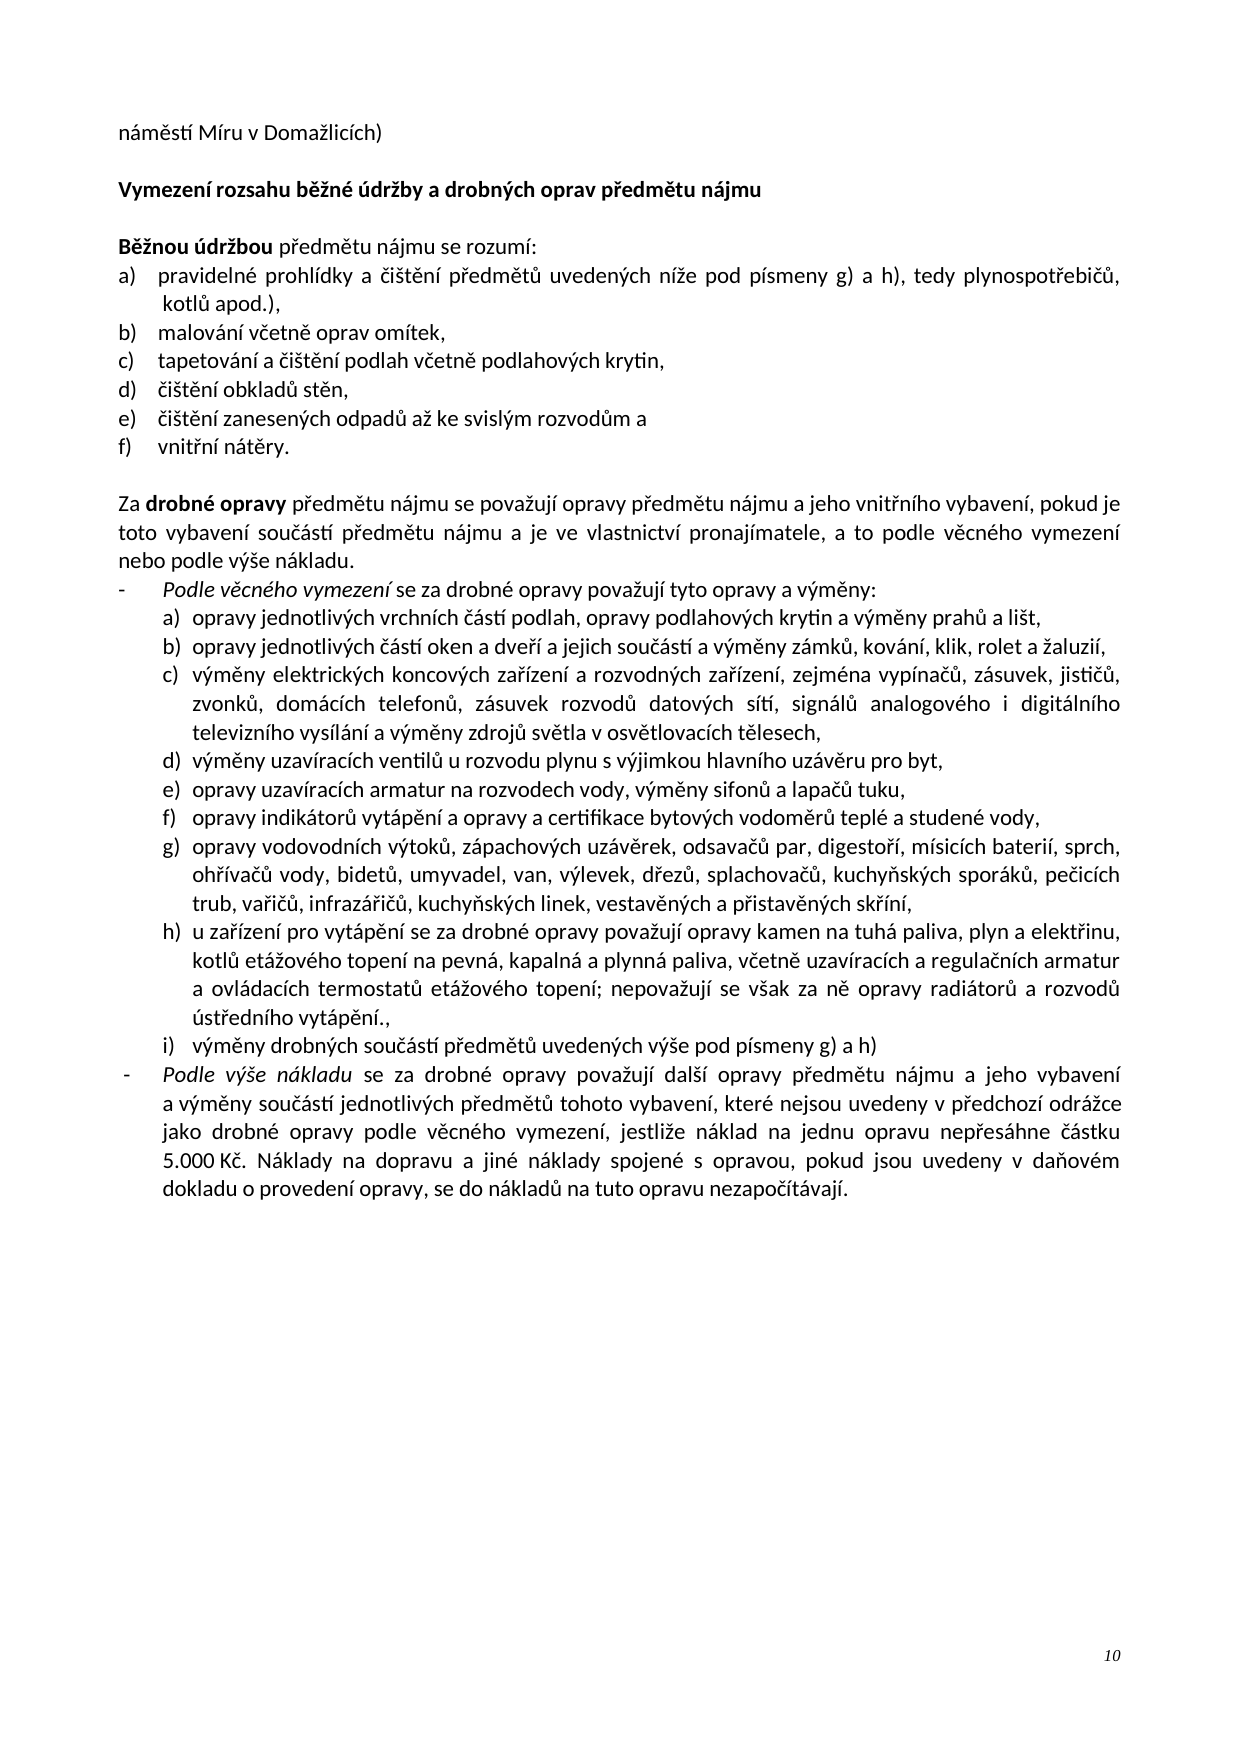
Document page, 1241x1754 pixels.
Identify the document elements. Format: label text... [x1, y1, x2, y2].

text b) opravy jednotlivých částí oken a dveří a jejich součástí a výměny zámků, kování, klik, rolet a žaluzií, [162, 632, 1122, 660]
text i) výměny drobných součástí předmětů uvedených výše pod písmeny g) a h) [162, 1031, 1122, 1060]
list pravidelné prohlídky a čištění předmětů uvedených níže pod písmeny g) a h), tedy plynospotřebičů, kotlů apod.), [118, 261, 1122, 318]
text Za drobné opravy předmětu nájmu se považují opravy předmětu nájmu a jeho vnitřního vybavení, pokud je toto vybavení součástí předmětu nájmu a je ve vlastnictví pronajímatele, a to podle věcného vymezení nebo podle výše nákladu. [118, 489, 1122, 575]
list malování včetně oprav omítek, [118, 318, 1122, 346]
list vnitřní nátěry. [118, 432, 1122, 461]
text - Podle výše nákladu se za drobné opravy považují další opravy předmětu nájmu a jeho vybavení a výměny součástí jednotlivých předmětů tohoto vybavení, které nejsou uvedeny v předchozí odrážce jako drobné opravy podle věcného vymezení, jestliže náklad na jednu opravu nepřesáhne částku 5.000 Kč. Náklady na dopravu a jiné náklady spojené s opravou, pokud jsou uvedeny v daňovém dokladu o provedení opravy, se do nákladů na tuto opravu nezapočítávají. [118, 1060, 1122, 1203]
text h) u zařízení pro vytápění se za drobné opravy považují opravy kamen na tuhá paliva, plyn a elektřinu, kotlů etážového topení na pevná, kapalná a plynná paliva, včetně uzavíracích a regulačních armatur a ovládacích termostatů etážového topení; nepovažují se však za ně opravy radiátorů a rozvodů ústředního vytápění., [162, 917, 1122, 1031]
list tapetování a čištění podlah včetně podlahových krytin, [118, 346, 1122, 375]
text a) opravy jednotlivých vrchních částí podlah, opravy podlahových krytin a výměny prahů a lišt, [162, 603, 1122, 632]
text f) opravy indikátorů vytápění a opravy a certifikace bytových vodoměrů teplé a studené vody, [162, 803, 1122, 832]
text náměstí Míru v Domažlicích) [118, 118, 1122, 147]
text - Podle věcného vymezení se za drobné opravy považují tyto opravy a výměny: [118, 575, 1122, 603]
text d) výměny uzavíracích ventilů u rozvodu plynu s výjimkou hlavního uzávěru pro byt, [162, 746, 1122, 774]
text e) opravy uzavíracích armatur na rozvodech vody, výměny sifonů a lapačů tuku, [162, 774, 1122, 803]
text g) opravy vodovodních výtoků, zápachových uzávěrek, odsavačů par, digestoří, mísicích baterií, sprch, ohřívačů vody, bidetů, umyvadel, van, výlevek, dřezů, splachovačů, kuchyňských sporáků, pečicích trub, vařičů, infrazářičů, kuchyňských linek, vestavěných a přistavěných skříní, [162, 832, 1122, 917]
list čištění obkladů stěn, [118, 375, 1122, 403]
text c) výměny elektrických koncových zařízení a rozvodných zařízení, zejména vypínačů, zásuvek, jističů, zvonků, domácích telefonů, zásuvek rozvodů datových sítí, signálů analogového i digitálního televizního vysílání a výměny zdrojů světla v osvětlovacích tělesech, [162, 660, 1122, 746]
text Vymezení rozsahu běžné údržby a drobných oprav předmětu nájmu [118, 175, 1122, 204]
text Běžnou údržbou předmětu nájmu se rozumí: [118, 232, 1122, 261]
list čištění zanesených odpadů až ke svislým rozvodům a [118, 403, 1122, 432]
